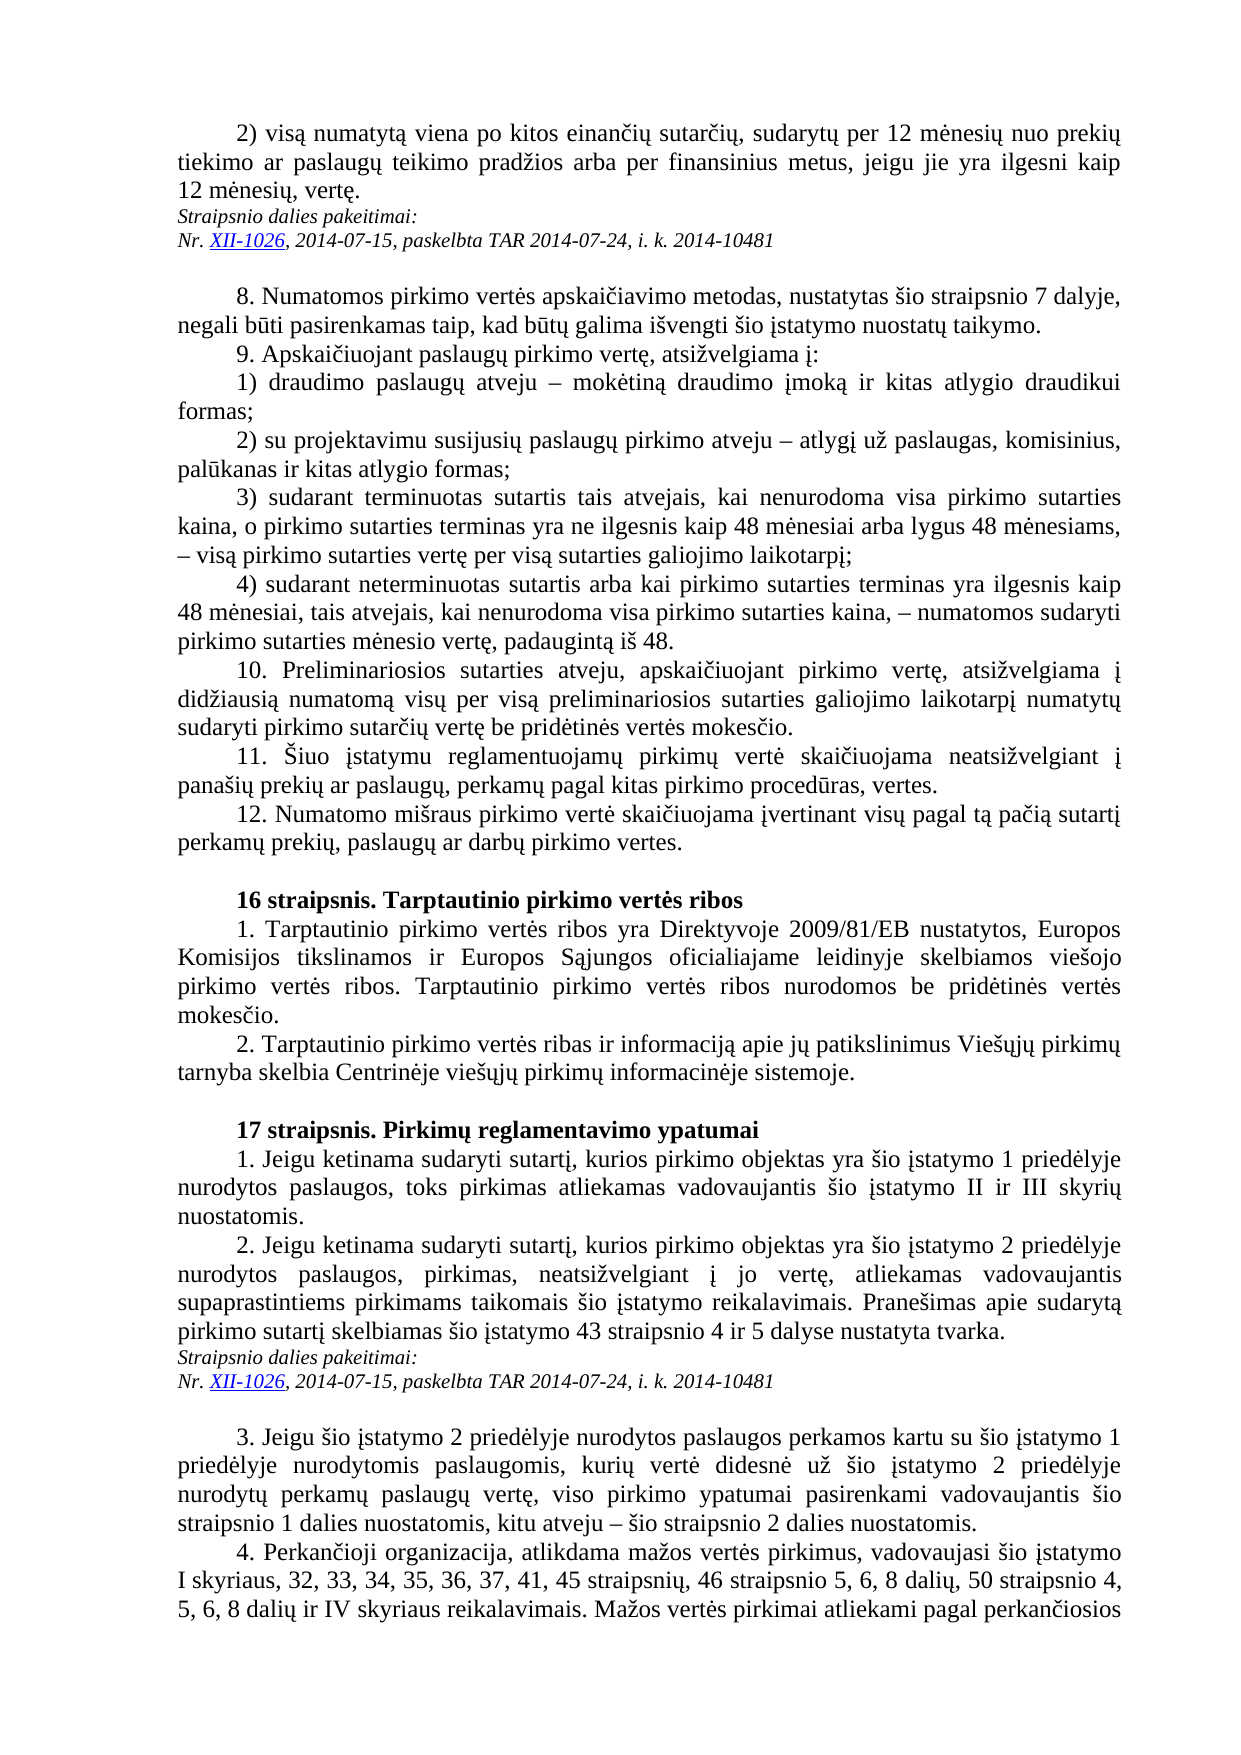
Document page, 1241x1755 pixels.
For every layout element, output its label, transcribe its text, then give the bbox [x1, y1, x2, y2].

text 2) visą numatytą viena po kitos einančių sutarčių, sudarytų per 12 mėnesių nuo prekių tiekimo ar paslaugų teikimo pradžios arba per finansinius metus, jeigu jie yra ilgesni kaip 12 mėnesių, vertę. [177, 118, 1122, 204]
text 4. Perkančioji organizacija, atlikdama mažos vertės pirkimus, vadovaujasi šio įstatymo I skyriaus, 32, 33, 34, 35, 36, 37, 41, 45 straipsnių, 46 straipsnio 5, 6, 8 dalių, 50 straipsnio 4, 5, 6, 8 dalių ir IV skyriaus reikalavimais. Mažos vertės pirkimai atliekami pagal perkančiosios [177, 1537, 1122, 1623]
text Nr. XII-1026, 2014-07-15, paskelbta TAR 2014-07-24, i. k. 2014-10481 [177, 1369, 1122, 1393]
text 8. Numatomos pirkimo vertės apskaičiavimo metodas, nustatytas šio straipsnio 7 dalyje, negali būti pasirenkamas taip, kad būtų galima išvengti šio įstatymo nuostatų taikymo. [177, 281, 1122, 339]
text 11. Šiuo įstatymu reglamentuojamų pirkimų vertė skaičiuojama neatsižvelgiant į panašių prekių ar paslaugų, perkamų pagal kitas pirkimo procedūras, vertes. [177, 741, 1122, 799]
text 3. Jeigu šio įstatymo 2 priedėlyje nurodytos paslaugos perkamos kartu su šio įstatymo 1 priedėlyje nurodytomis paslaugomis, kurių vertė didesnė už šio įstatymo 2 priedėlyje nurodytų perkamų paslaugų vertę, viso pirkimo ypatumai pasirenkami vadovaujantis šio straipsnio 1 dalies nuostatomis, kitu atveju – šio straipsnio 2 dalies nuostatomis. [177, 1422, 1122, 1537]
text 1) draudimo paslaugų atveju – mokėtiną draudimo įmoką ir kitas atlygio draudikui formas; [177, 367, 1122, 425]
text 17 straipsnis. Pirkimų reglamentavimo ypatumai [177, 1115, 1122, 1144]
text 4) sudarant neterminuotas sutartis arba kai pirkimo sutarties terminas yra ilgesnis kaip 48 mėnesiai, tais atvejais, kai nenurodoma visa pirkimo sutarties kaina, – numatomos sudaryti pirkimo sutarties mėnesio vertę, padaugintą iš 48. [177, 569, 1122, 655]
text Straipsnio dalies pakeitimai: [177, 1345, 1122, 1369]
text 2. Tarptautinio pirkimo vertės ribas ir informaciją apie jų patikslinimus Viešųjų pirkimų tarnyba skelbia Centrinėje viešųjų pirkimų informacinėje sistemoje. [177, 1029, 1122, 1086]
text 2. Jeigu ketinama sudaryti sutartį, kurios pirkimo objektas yra šio įstatymo 2 priedėlyje nurodytos paslaugos, pirkimas, neatsižvelgiant į jo vertę, atliekamas vadovaujantis supaprastintiems pirkimams taikomais šio įstatymo reikalavimais. Pranešimas apie sudarytą pirkimo sutartį skelbiamas šio įstatymo 43 straipsnio 4 ir 5 dalyse nustatyta tvarka. [177, 1230, 1122, 1345]
text 9. Apskaičiuojant paslaugų pirkimo vertę, atsižvelgiama į: [177, 339, 1122, 367]
text 1. Tarptautinio pirkimo vertės ribos yra Direktyvoje 2009/81/EB nustatytos, Europos Komisijos tikslinamos ir Europos Sąjungos oficialiajame leidinyje skelbiamos viešojo pirkimo vertės ribos. Tarptautinio pirkimo vertės ribos nurodomos be pridėtinės vertės mokesčio. [177, 914, 1122, 1029]
text 3) sudarant terminuotas sutartis tais atvejais, kai nenurodoma visa pirkimo sutarties kaina, o pirkimo sutarties terminas yra ne ilgesnis kaip 48 mėnesiai arba lygus 48 mėnesiams, – visą pirkimo sutarties vertę per visą sutarties galiojimo laikotarpį; [177, 482, 1122, 569]
text 2) su projektavimu susijusių paslaugų pirkimo atveju – atlygį už paslaugas, komisinius, palūkanas ir kitas atlygio formas; [177, 425, 1122, 482]
text 1. Jeigu ketinama sudaryti sutartį, kurios pirkimo objektas yra šio įstatymo 1 priedėlyje nurodytos paslaugos, toks pirkimas atliekamas vadovaujantis šio įstatymo II ir III skyrių nuostatomis. [177, 1144, 1122, 1230]
text 16 straipsnis. Tarptautinio pirkimo vertės ribos [177, 885, 1122, 914]
text 12. Numatomo mišraus pirkimo vertė skaičiuojama įvertinant visų pagal tą pačią sutartį perkamų prekių, paslaugų ar darbų pirkimo vertes. [177, 799, 1122, 856]
text 10. Preliminariosios sutarties atveju, apskaičiuojant pirkimo vertę, atsižvelgiama į didžiausią numatomą visų per visą preliminariosios sutarties galiojimo laikotarpį numatytų sudaryti pirkimo sutarčių vertę be pridėtinės vertės mokesčio. [177, 655, 1122, 741]
text Straipsnio dalies pakeitimai: [177, 204, 1122, 228]
text Nr. XII-1026, 2014-07-15, paskelbta TAR 2014-07-24, i. k. 2014-10481 [177, 228, 1122, 252]
